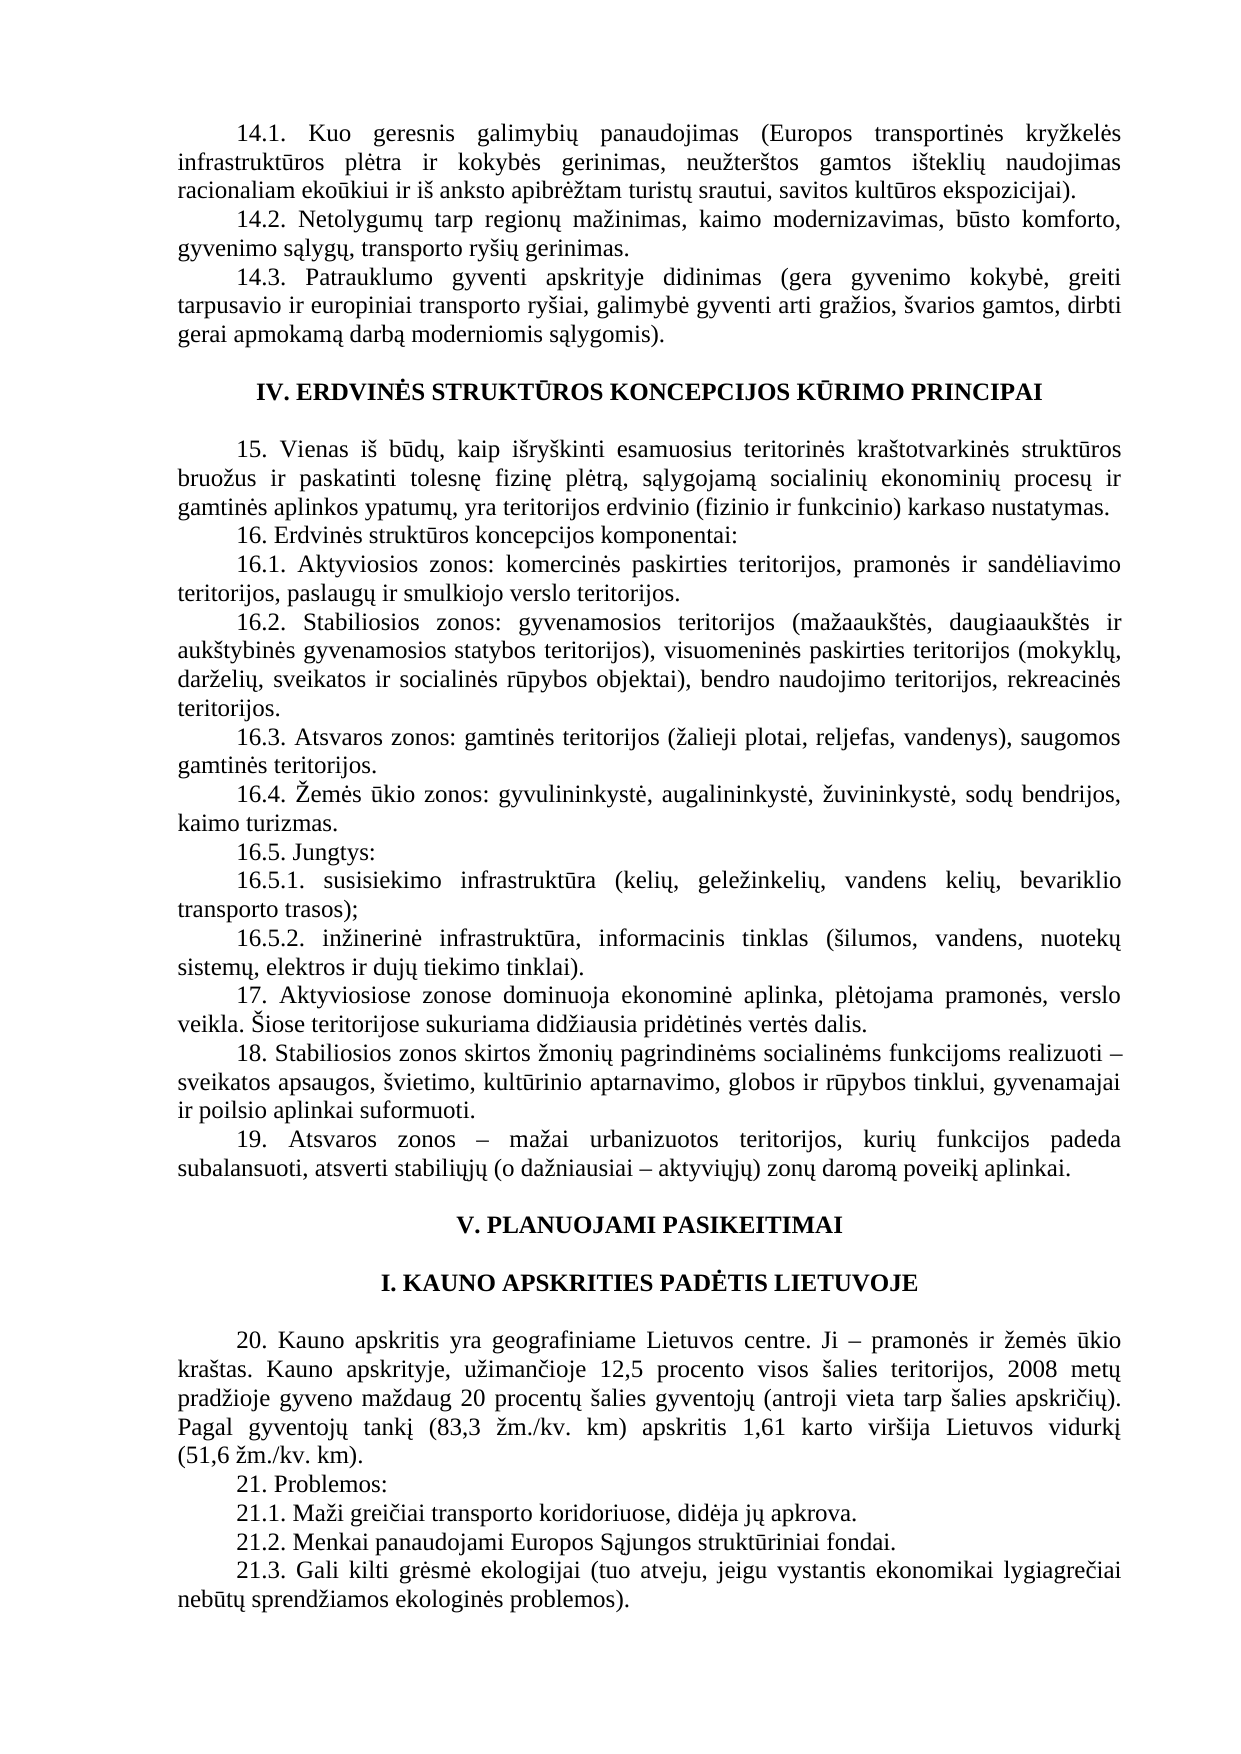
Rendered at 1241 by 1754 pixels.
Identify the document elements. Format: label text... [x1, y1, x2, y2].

text 16.4. Žemės ūkio zonos: gyvulininkystė, augalininkystė, žuvininkystė, sodų bendrijos, kaimo turizmas. [177, 779, 1122, 837]
text 16.5.2. inžinerinė infrastruktūra, informacinis tinklas (šilumos, vandens, nuotekų sistemų, elektros ir dujų tiekimo tinklai). [177, 923, 1122, 981]
text 21.1. Maži greičiai transporto koridoriuose, didėja jų apkrova. [177, 1498, 1122, 1527]
text 14.1. Kuo geresnis galimybių panaudojimas (Europos transportinės kryžkelės infrastruktūros plėtra ir kokybės gerinimas, neužterštos gamtos išteklių naudojimas racionaliam ekoūkiui ir iš anksto apibrėžtam turistų srautui, savitos kultūros ekspozicijai). [177, 118, 1122, 204]
text 15. Vienas iš būdų, kaip išryškinti esamuosius teritorinės kraštotvarkinės struktūros bruožus ir paskatinti tolesnę fizinę plėtrą, sąlygojamą socialinių ekonominių procesų ir gamtinės aplinkos ypatumų, yra teritorijos erdvinio (fizinio ir funkcinio) karkaso nustatymas. [177, 434, 1122, 521]
text 14.3. Patrauklumo gyventi apskrityje didinimas (gera gyvenimo kokybė, greiti tarpusavio ir europiniai transporto ryšiai, galimybė gyventi arti gražios, švarios gamtos, dirbti gerai apmokamą darbą moderniomis sąlygomis). [177, 262, 1122, 348]
text IV. Erdvinės struktūros koncepcijos kūrimo principai [177, 377, 1122, 406]
text 16.5. Jungtys: [177, 837, 1122, 866]
text I. Kauno apskrities padėtis Lietuvoje [177, 1268, 1122, 1297]
text 21.2. Menkai panaudojami Europos Sąjungos struktūriniai fondai. [177, 1527, 1122, 1556]
text 14.2. Netolygumų tarp regionų mažinimas, kaimo modernizavimas, būsto komforto, gyvenimo sąlygų, transporto ryšių gerinimas. [177, 204, 1122, 262]
text 19. Atsvaros zonos – mažai urbanizuotos teritorijos, kurių funkcijos padeda subalansuoti, atsverti stabiliųjų (o dažniausiai – aktyviųjų) zonų daromą poveikį aplinkai. [177, 1124, 1122, 1182]
text 16. Erdvinės struktūros koncepcijos komponentai: [177, 521, 1122, 549]
text 16.2. Stabiliosios zonos: gyvenamosios teritorijos (mažaaukštės, daugiaaukštės ir aukštybinės gyvenamosios statybos teritorijos), visuomeninės paskirties teritorijos (mokyklų, darželių, sveikatos ir socialinės rūpybos objektai), bendro naudojimo teritorijos, rekreacinės teritorijos. [177, 607, 1122, 722]
text 20. Kauno apskritis yra geografiniame Lietuvos centre. Ji – pramonės ir žemės ūkio kraštas. Kauno apskrityje, užimančioje 12,5 procento visos šalies teritorijos, 2008 metų pradžioje gyveno maždaug 20 procentų šalies gyventojų (antroji vieta tarp šalies apskričių). Pagal gyventojų tankį (83,3 žm./kv. km) apskritis 1,61 karto viršija Lietuvos vidurkį (51,6 žm./kv. km). [177, 1326, 1122, 1469]
text 16.1. Aktyviosios zonos: komercinės paskirties teritorijos, pramonės ir sandėliavimo teritorijos, paslaugų ir smulkiojo verslo teritorijos. [177, 549, 1122, 607]
text V. Planuojami pasikeitimai [177, 1211, 1122, 1239]
text 16.5.1. susisiekimo infrastruktūra (kelių, geležinkelių, vandens kelių, bevariklio transporto trasos); [177, 866, 1122, 923]
text 21. Problemos: [177, 1469, 1122, 1498]
text 17. Aktyviosiose zonose dominuoja ekonominė aplinka, plėtojama pramonės, verslo veikla. Šiose teritorijose sukuriama didžiausia pridėtinės vertės dalis. [177, 981, 1122, 1038]
text 16.3. Atsvaros zonos: gamtinės teritorijos (žalieji plotai, reljefas, vandenys), saugomos gamtinės teritorijos. [177, 722, 1122, 779]
text 18. Stabiliosios zonos skirtos žmonių pagrindinėms socialinėms funkcijoms realizuoti – sveikatos apsaugos, švietimo, kultūrinio aptarnavimo, globos ir rūpybos tinklui, gyvenamajai ir poilsio aplinkai suformuoti. [177, 1038, 1122, 1124]
text 21.3. Gali kilti grėsmė ekologijai (tuo atveju, jeigu vystantis ekonomikai lygiagrečiai nebūtų sprendžiamos ekologinės problemos). [177, 1556, 1122, 1613]
